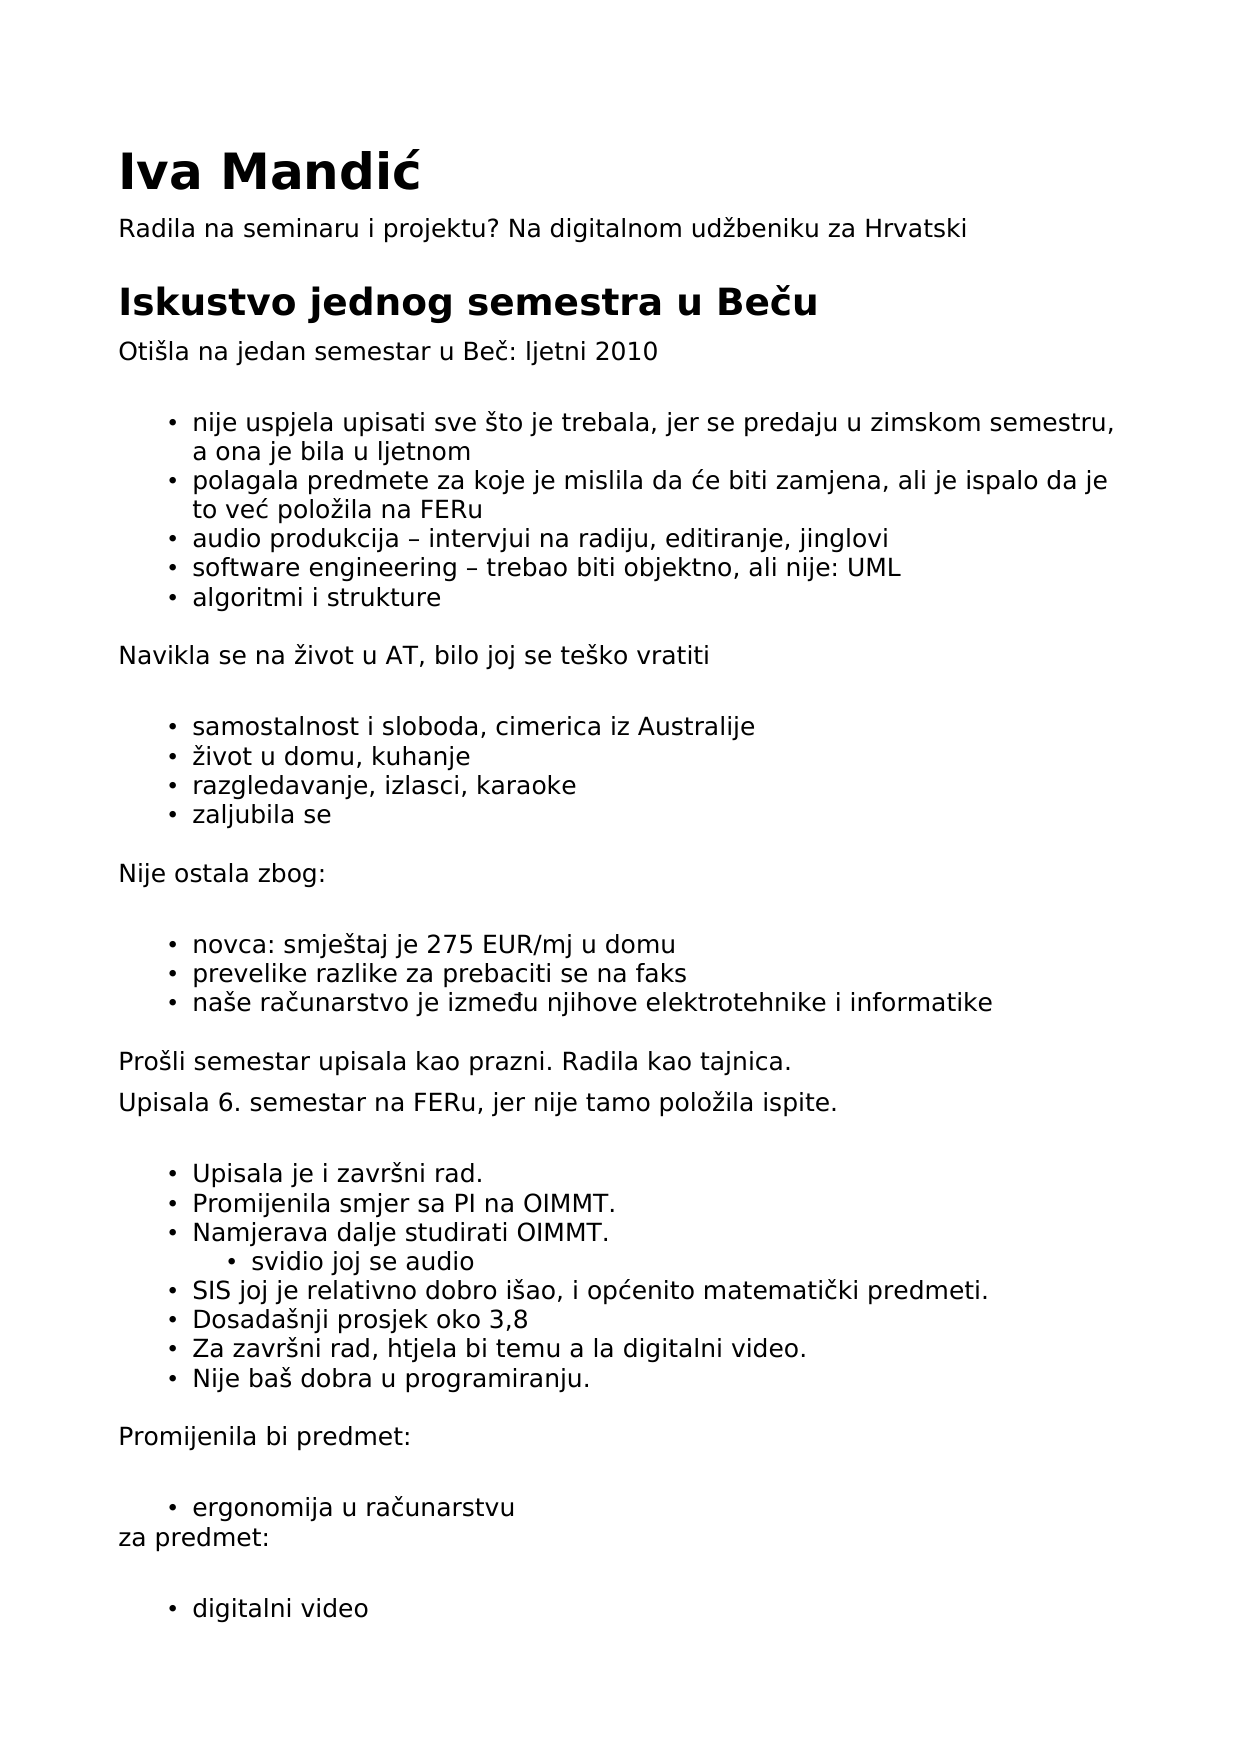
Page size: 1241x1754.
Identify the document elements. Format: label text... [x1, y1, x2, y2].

subtitle Iskustvo jednog semestra u Beču [118, 281, 1122, 324]
list audio produkcija – intervjui na radiju, editiranje, jinglovi [177, 524, 1122, 554]
subtitle Iva Mandić [118, 143, 1122, 201]
list svidio joj se audio [236, 1247, 1122, 1276]
text Navikla se na život u AT, bilo joj se teško vratiti [118, 641, 1122, 671]
text Promijenila bi predmet: [118, 1422, 1122, 1452]
text Nije ostala zbog: [118, 859, 1122, 888]
list samostalnost i sloboda, cimerica iz Australije [177, 713, 1122, 742]
list Promijenila smjer sa PI na OIMMT. [177, 1189, 1122, 1218]
text Radila na seminaru i projektu? Na digitalnom udžbeniku za Hrvatski [118, 214, 1122, 243]
list software engineering – trebao biti objektno, ali nije: UML [177, 554, 1122, 583]
list algoritmi i strukture [177, 583, 1122, 612]
list život u domu, kuhanje [177, 742, 1122, 771]
list ergonomija u računarstvu [177, 1494, 1122, 1523]
list Dosadašnji prosjek oko 3,8 [177, 1306, 1122, 1335]
text za predmet: [118, 1523, 1122, 1552]
list prevelike razlike za prebaciti se na faks [177, 959, 1122, 988]
text Upisala 6. semestar na FERu, jer nije tamo položila ispite. [118, 1088, 1122, 1118]
list razgledavanje, izlasci, karaoke [177, 771, 1122, 800]
list Za završni rad, htjela bi temu a la digitalni video. [177, 1335, 1122, 1364]
list zaljubila se [177, 800, 1122, 829]
text Prošli semestar upisala kao prazni. Radila kao tajnica. [118, 1047, 1122, 1076]
list Nije baš dobra u programiranju. [177, 1364, 1122, 1393]
list polagala predmete za koje je mislila da će biti zamjena, ali je ispalo da je to već položila na FERu [177, 466, 1122, 524]
list nije uspjela upisati sve što je trebala, jer se predaju u zimskom semestru, a ona je bila u ljetnom [177, 408, 1122, 466]
list digitalni video [177, 1594, 1122, 1623]
list SIS joj je relativno dobro išao, i općenito matematički predmeti. [177, 1276, 1122, 1306]
list Upisala je i završni rad. [177, 1160, 1122, 1189]
list naše računarstvo je između njihove elektrotehnike i informatike [177, 988, 1122, 1017]
text Otišla na jedan semestar u Beč: ljetni 2010 [118, 337, 1122, 366]
list Namjerava dalje studirati OIMMT. [177, 1218, 1122, 1247]
list novca: smještaj je 275 EUR/mj u domu [177, 930, 1122, 959]
